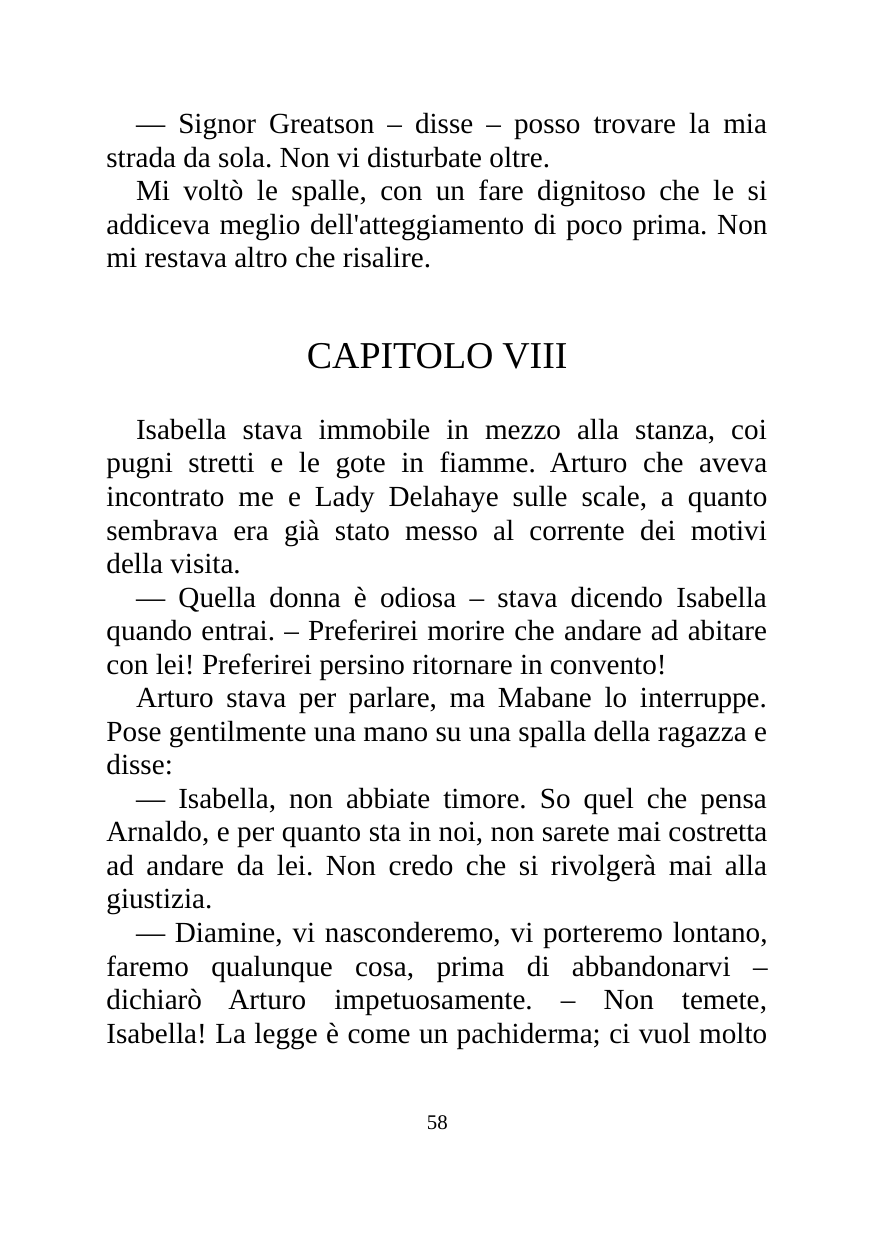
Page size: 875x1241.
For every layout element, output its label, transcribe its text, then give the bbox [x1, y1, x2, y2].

subtitle CAPITOLO VIII [106, 333, 768, 377]
text — Diamine, vi nasconderemo, vi porteremo lontano, faremo qualunque cosa, prima di abbandonarvi – dichiarò Arturo impetuosamente. – Non temete, Isabella! La legge è come un pachiderma; ci vuol molto [106, 915, 768, 1049]
text Isabella stava immobile in mezzo alla stanza, coi pugni stretti e le gote in fiamme. Arturo che aveva incontrato me e Lady Delahaye sulle scale, a quanto sembrava era già stato messo al corrente dei motivi della visita. [106, 412, 768, 580]
text Mi voltò le spalle, con un fare dignitoso che le si addiceva meglio dell'atteggiamento di poco prima. Non mi restava altro che risalire. [106, 173, 768, 274]
text — Quella donna è odiosa – stava dicendo Isabella quando entrai. – Preferirei morire che andare ad abitare con lei! Preferirei persino ritornare in convento! [106, 580, 768, 680]
text Arturo stava per parlare, ma Mabane lo interruppe. Pose gentilmente una mano su una spalla della ragazza e disse: [106, 680, 768, 781]
text — Signor Greatson – disse – posso trovare la mia strada da sola. Non vi disturbate oltre. [106, 106, 768, 173]
text — Isabella, non abbiate timore. So quel che pensa Arnaldo, e per quanto sta in noi, non sarete mai costretta ad andare da lei. Non credo che si rivolgerà mai alla giustizia. [106, 781, 768, 915]
